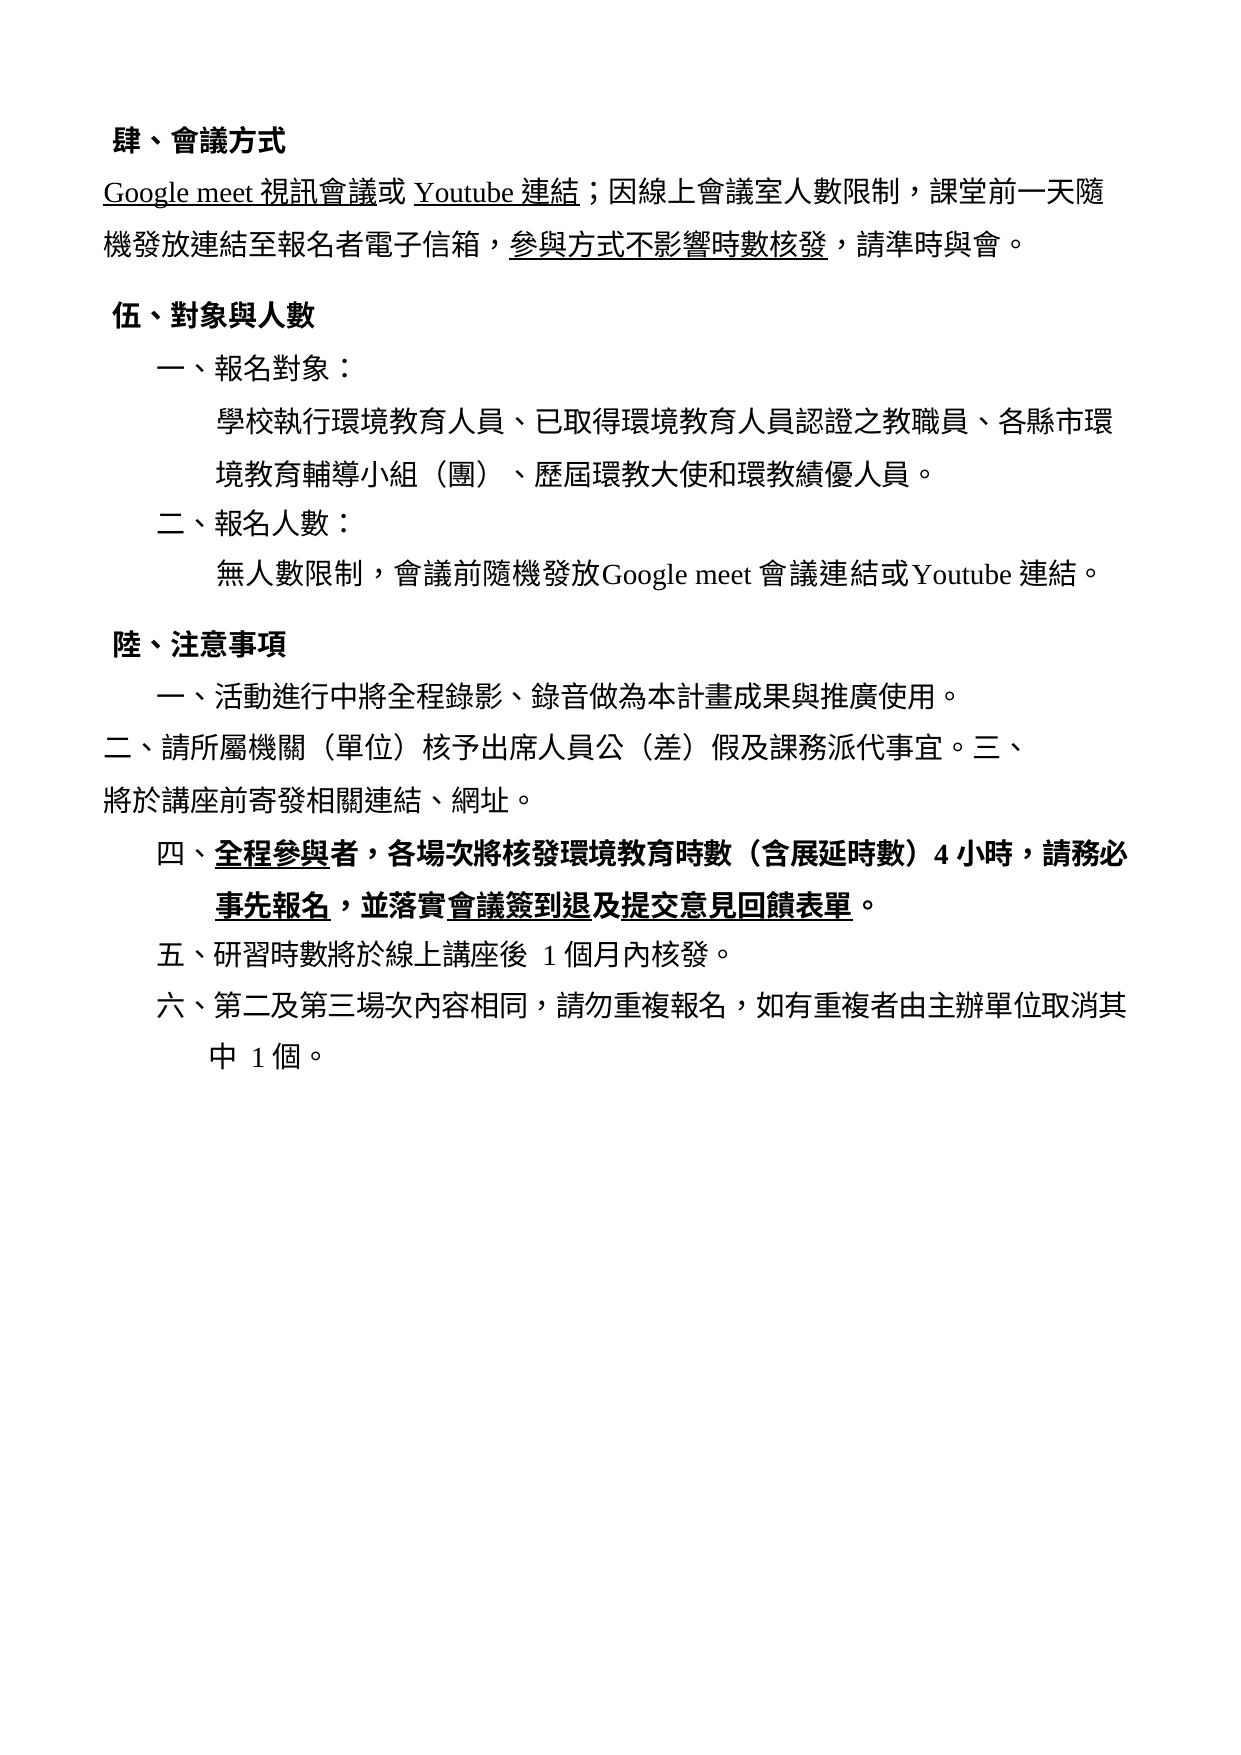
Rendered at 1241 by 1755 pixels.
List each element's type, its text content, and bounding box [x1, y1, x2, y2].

text 學校執行環境教育人員、已取得環境教育人員認證之教職員、各縣市環境教育輔導小組（團）、歷屆環教大使和環教績優人員。 [216, 399, 1129, 494]
subtitle 四、全程參與者，各場次將核發環境教育時數（含展延時數）4 小時，請務必事先報名，並落實會議簽到退及提交意見回饋表單。 [156, 831, 1129, 925]
text 五、研習時數將於線上講座後 1 個月內核發。 [156, 934, 1137, 973]
text 一、活動進行中將全程錄影、錄音做為本計畫成果與推廣使用。 [156, 673, 1137, 715]
text 六、第二及第三場次內容相同，請勿重複報名，如有重複者由主辦單位取消其中 1 個。 [156, 982, 1129, 1076]
text 二、報名人數： [156, 504, 1137, 542]
subtitle 陸、注意事項 [112, 622, 1137, 664]
subtitle 肆、會議方式 [112, 117, 1137, 160]
text Google meet 視訊會議或Youtube 連結；因線上會議室人數限制，課堂前一天隨機發放連結至報名者電子信箱，參與方式不影響時數核發，請準時與會。 [103, 168, 1129, 263]
text 伍、對象與人數 一、報名對象： [112, 293, 362, 388]
text 無人數限制，會議前隨機發放Google meet 會議連結或Youtube 連結。 [216, 551, 1137, 593]
text 二、請所屬機關（單位）核予出席人員公（差）假及課務派代事宜。三、將於講座前寄發相關連結、網址。 [103, 725, 1032, 820]
